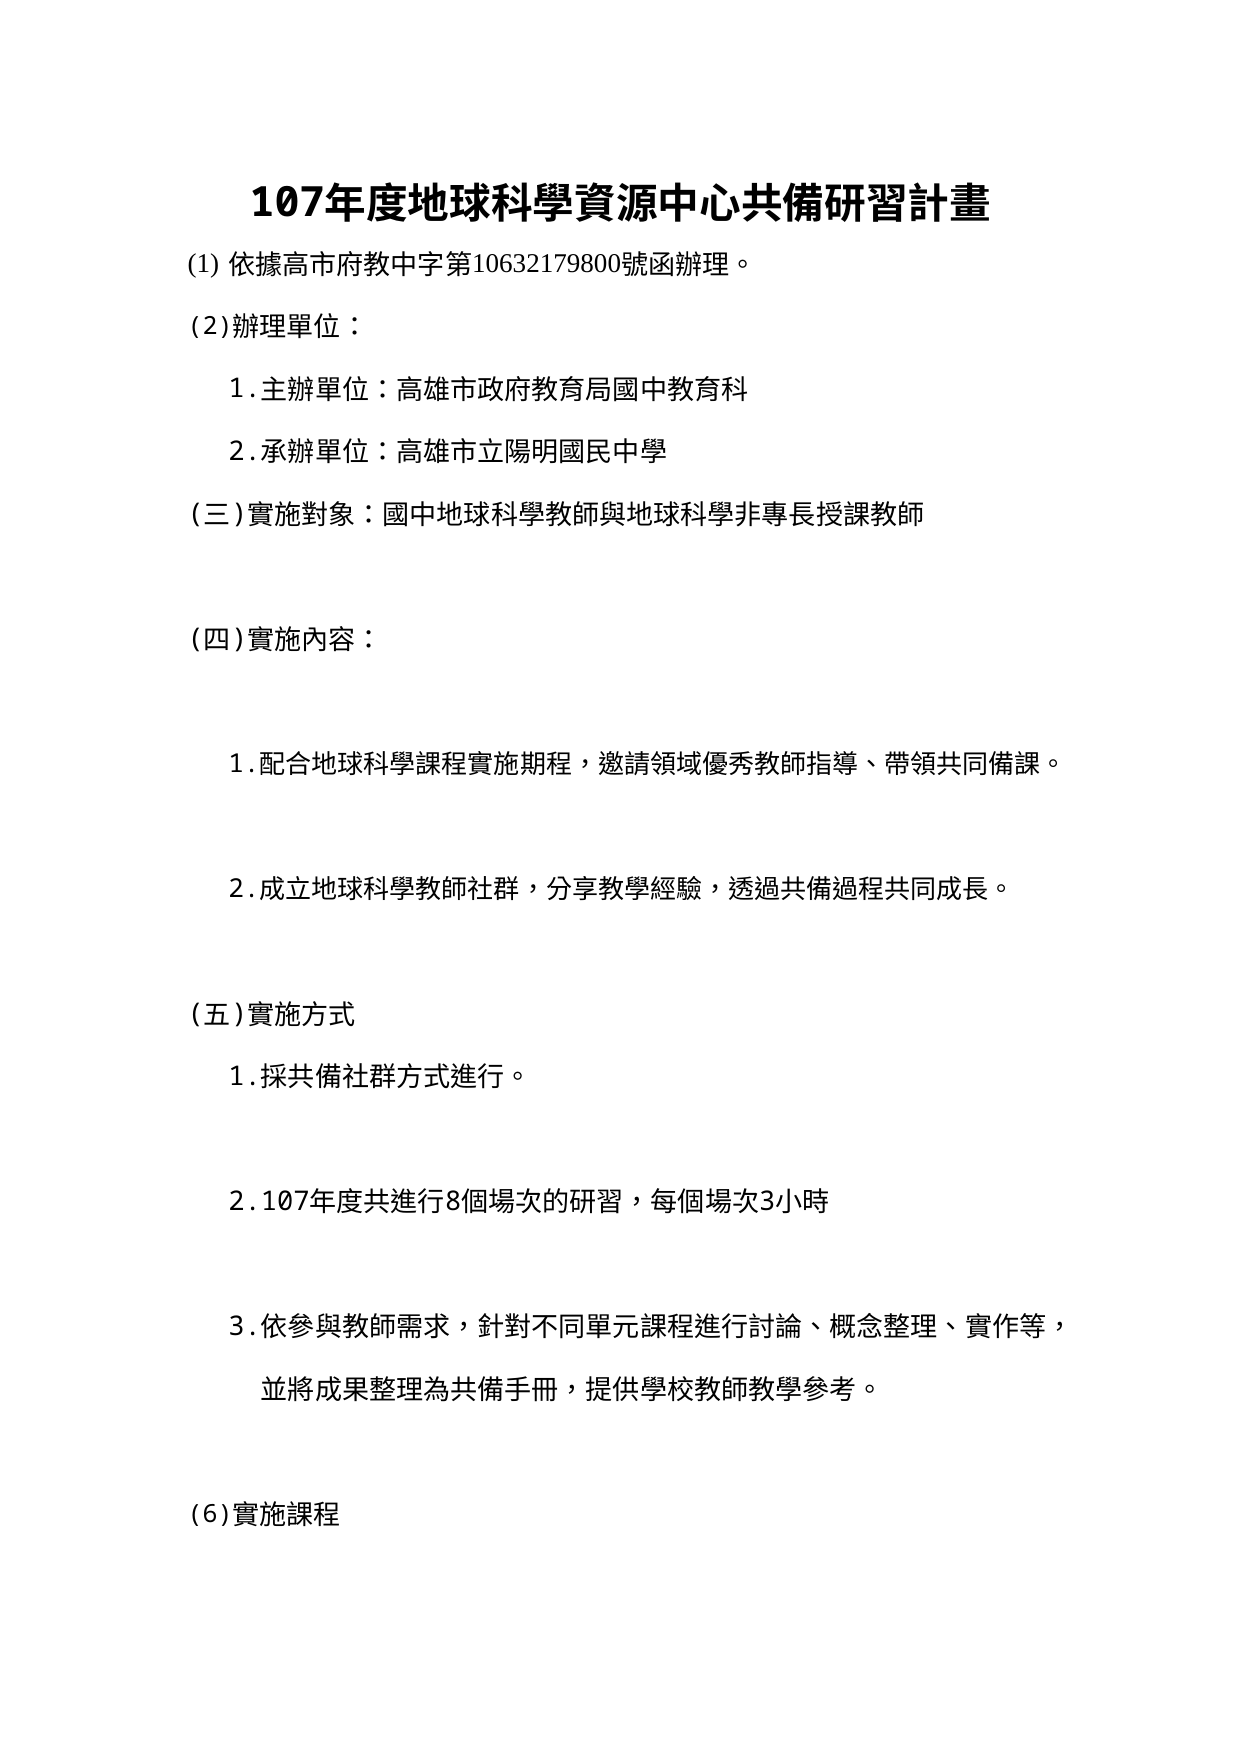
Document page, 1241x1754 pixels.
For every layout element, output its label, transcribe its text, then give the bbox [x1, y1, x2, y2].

list 依據高市府教中字第10632179800號函辦理。 [187, 221, 1053, 283]
text (五)實施方式 [187, 971, 1053, 1033]
text 3.依參與教師需求，針對不同單元課程進行討論、概念整理、實作等， [228, 1283, 1073, 1346]
text 2.成立地球科學教師社群，分享教學經驗，透過共備過程共同成長。 [228, 846, 1053, 908]
text 2.承辦單位：高雄市立陽明國民中學 [228, 408, 1053, 471]
text 1.主辦單位：高雄市政府教育局國中教育科 [228, 346, 1053, 408]
list 辦理單位： [187, 283, 1053, 346]
text 並將成果整理為共備手冊，提供學校教師教學參考。 [228, 1346, 1073, 1408]
list 實施課程 [187, 1471, 1053, 1533]
text (三)實施對象：國中地球科學教師與地球科學非專長授課教師 [187, 471, 1053, 533]
text 107年度地球科學資源中心共備研習計畫 [187, 158, 1053, 221]
text 1.配合地球科學課程實施期程，邀請領域優秀教師指導、帶領共同備課。 [228, 721, 1088, 783]
text 2.107年度共進行8個場次的研習，每個場次3小時 [228, 1158, 1053, 1221]
text 1.採共備社群方式進行。 [228, 1033, 1053, 1096]
text (四)實施內容： [187, 596, 1053, 658]
